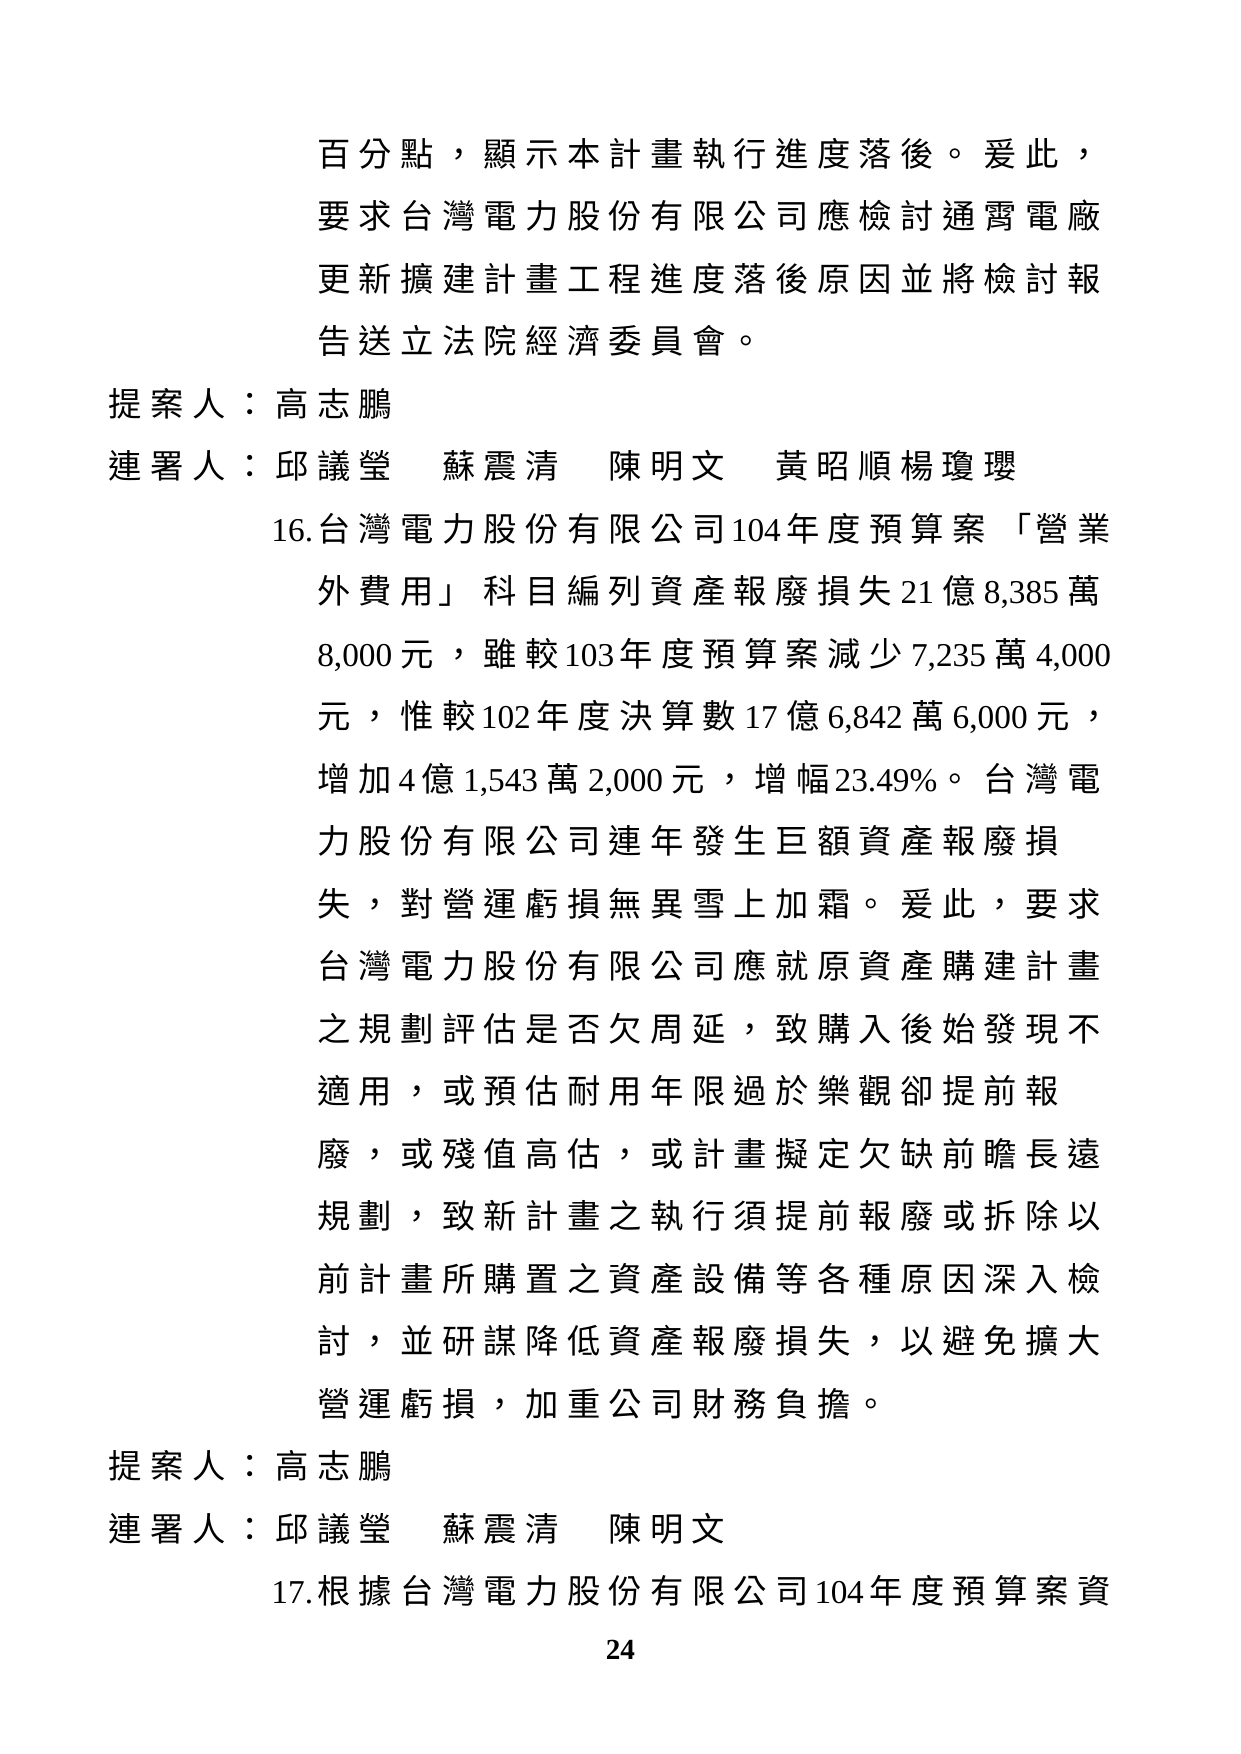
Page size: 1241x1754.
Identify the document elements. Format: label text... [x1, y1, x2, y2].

text 連署人：邱議瑩 蘇震清 陳明文 [104, 1485, 1032, 1548]
text 16.台灣電力股份有限公司104年度預算案「營業外費用」科目編列資產報廢損失21億8,385萬8,000元，雖較103年度預算案減少7,235萬4,000元，惟較102年度決算數17億6,842萬6,000元，增加4億1,543萬2,000元，增幅23.49%。台灣電力股份有限公司連年發生巨額資產報廢損失，對營運虧損無異雪上加霜。爰此，要求台灣電力股份有限公司應就原資產購建計畫之規劃評估是否欠周延，致購入後始發現不適用，或預估耐用年限過於樂觀卻提前報廢，或殘值高估，或計畫擬定欠缺前瞻長遠規劃，致新計畫之執行須提前報廢或拆除以前計畫所購置之資產設備等各種原因深入檢討，並研謀降低資產報廢損失，以避免擴大營運虧損，加重公司財務負擔。 [265, 485, 1136, 1423]
text 百分點，顯示本計畫執行進度落後。爰此，要求台灣電力股份有限公司應檢討通霄電廠更新擴建計畫工程進度落後原因並將檢討報告送立法院經濟委員會。 [265, 110, 1136, 360]
text 提案人：高志鵬 [104, 360, 1032, 423]
text 提案人：高志鵬 [104, 1423, 1032, 1485]
text 連署人：邱議瑩 蘇震清 陳明文 黃昭順楊瓊瓔 [104, 423, 1032, 485]
text 17.根據台灣電力股份有限公司104年度預算案資 [265, 1548, 1136, 1610]
